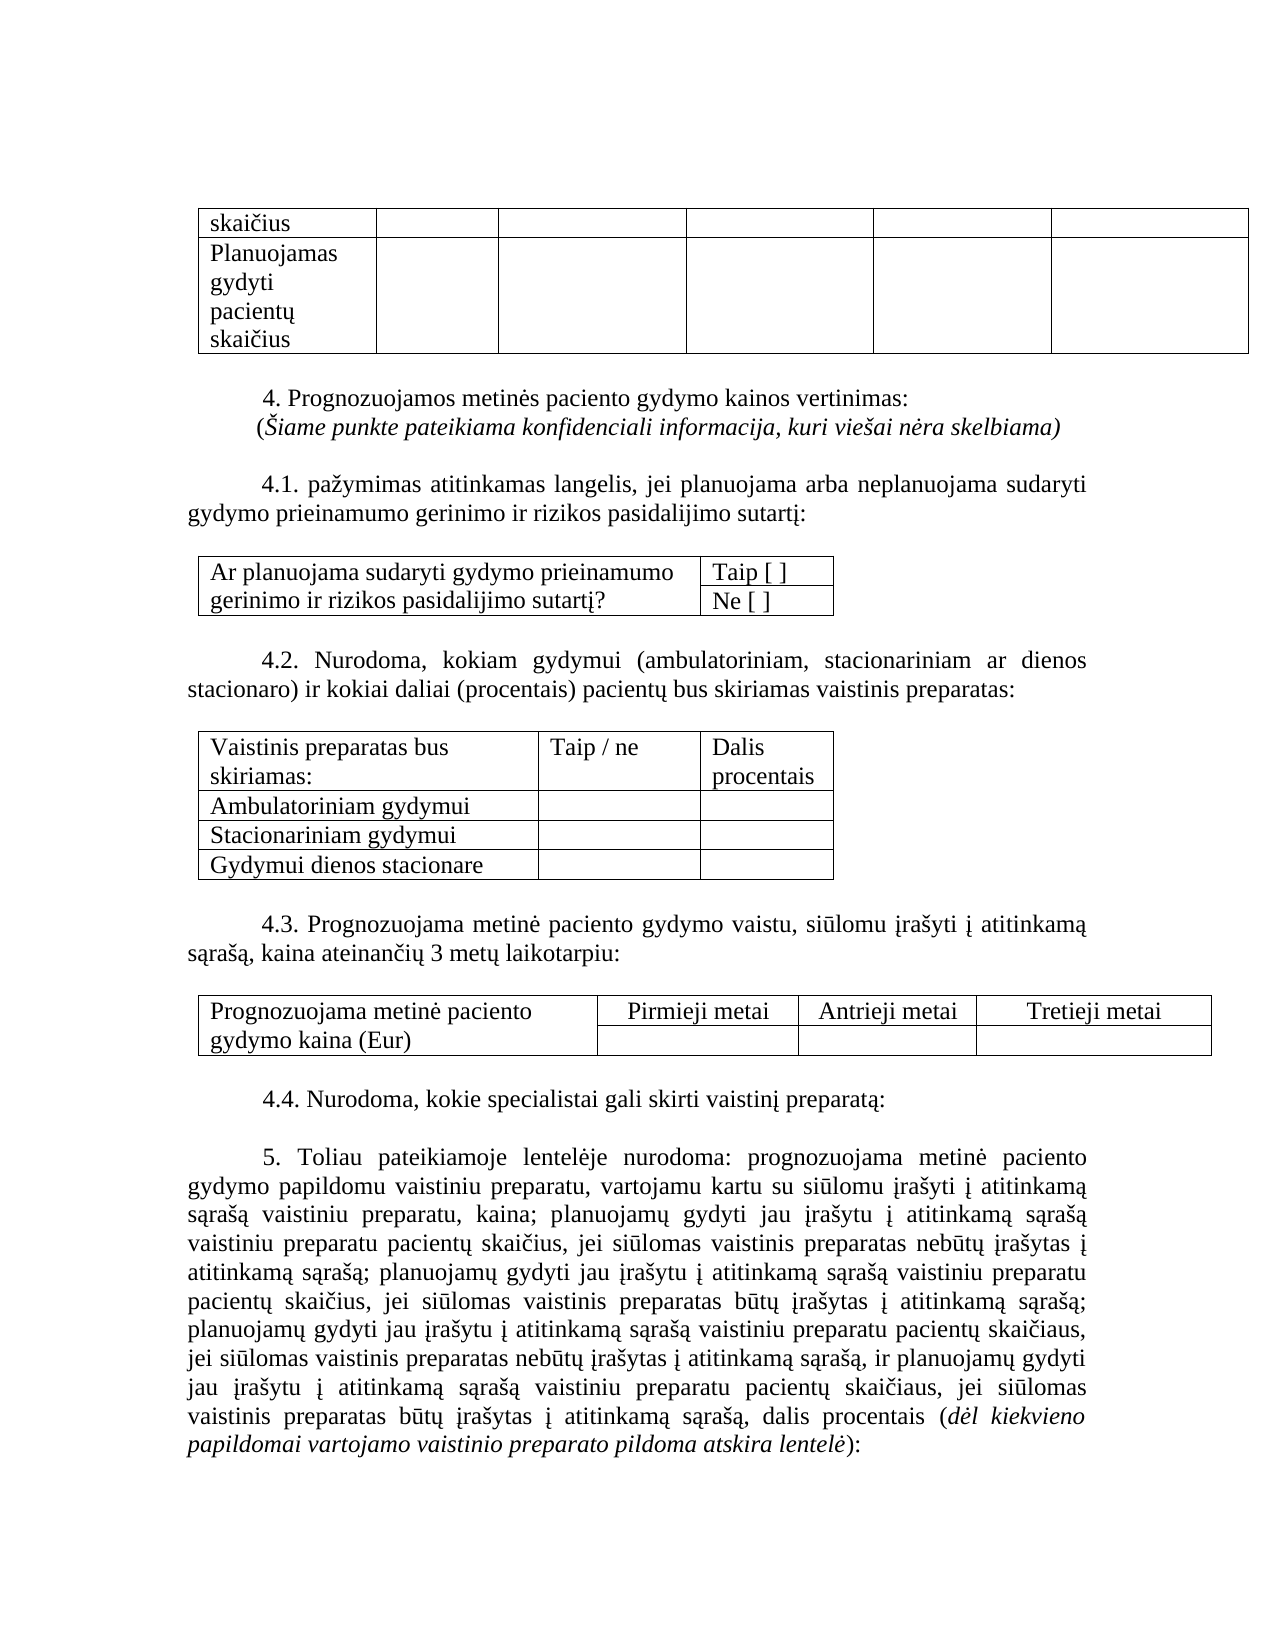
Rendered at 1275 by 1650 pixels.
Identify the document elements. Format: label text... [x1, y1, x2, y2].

table_cell [799, 1026, 976, 1055]
table_header Pirmieji metai [598, 996, 798, 1025]
table_cell skaičius [199, 209, 376, 237]
table_cell [977, 1026, 1211, 1055]
table_cell Ne [ ] [701, 586, 833, 615]
text 4.2. Nurodoma, kokiam gydymui (ambulatoriniam, stacionariniam ar dienos stacionaro) ir kokiai daliai (procentais) pacientų bus skiriamas vaistinis preparatas: [187, 645, 1087, 702]
table_cell [687, 238, 873, 353]
table_cell [874, 209, 1051, 237]
table_cell [701, 821, 833, 849]
table_cell [377, 238, 498, 353]
table_header Taip / ne [539, 732, 700, 790]
table_cell [701, 791, 833, 819]
table_header Prognozuojama metinė paciento gydymo kaina (Eur) [199, 996, 597, 1055]
text (Šiame punkte pateikiama konfidenciali informacija, kuri viešai nėra skelbiama) [187, 412, 1087, 441]
table_header Ar planuojama sudaryti gydymo prieinamumo gerinimo ir rizikos pasidalijimo sutartį? [199, 557, 700, 615]
table_header Taip [ ] [701, 557, 833, 585]
table_cell [1052, 238, 1248, 353]
table_cell Planuojamas gydyti pacientų skaičius [199, 238, 376, 353]
table_header Tretieji metai [977, 996, 1211, 1025]
table_cell [701, 850, 833, 879]
table_cell [499, 238, 686, 353]
table_cell [598, 1026, 798, 1055]
table_cell Stacionariniam gydymui [199, 821, 538, 849]
table_cell [874, 238, 1051, 353]
table_cell [539, 821, 700, 849]
table_cell [1052, 209, 1248, 237]
table_header Dalis procentais [701, 732, 833, 790]
table_cell [377, 209, 498, 237]
table_cell Gydymui dienos stacionare [199, 850, 538, 879]
table_header Vaistinis preparatas bus skiriamas: [199, 732, 538, 790]
text 4. Prognozuojamos metinės paciento gydymo kainos vertinimas: [262, 383, 1087, 412]
table_cell [539, 791, 700, 819]
text 4.4. Nurodoma, kokie specialistai gali skirti vaistinį preparatą: [262, 1084, 1087, 1113]
table_cell [687, 209, 873, 237]
text 5. Toliau pateikiamoje lentelėje nurodoma: prognozuojama metinė paciento gydymo papildomu vaistiniu preparatu, vartojamu kartu su siūlomu įrašyti į atitinkamą sąrašą vaistiniu preparatu, kaina; planuojamų gydyti jau įrašytu į atitinkamą sąrašą vaistiniu preparatu pacientų skaičius, jei siūlomas vaistinis preparatas nebūtų įrašytas į atitinkamą sąrašą; planuojamų gydyti jau įrašytu į atitinkamą sąrašą vaistiniu preparatu pacientų skaičius, jei siūlomas vaistinis preparatas būtų įrašytas į atitinkamą sąrašą; planuojamų gydyti jau įrašytu į atitinkamą sąrašą vaistiniu preparatu pacientų skaičiaus, jei siūlomas vaistinis preparatas nebūtų įrašytas į atitinkamą sąrašą, ir planuojamų gydyti jau įrašytu į atitinkamą sąrašą vaistiniu preparatu pacientų skaičiaus, jei siūlomas vaistinis preparatas būtų įrašytas į atitinkamą sąrašą, dalis procentais (dėl kiekvieno papildomai vartojamo vaistinio preparato pildoma atskira lentelė): [187, 1142, 1087, 1458]
table_cell Ambulatoriniam gydymui [199, 791, 538, 819]
table_header Antrieji metai [799, 996, 976, 1025]
text 4.3. Prognozuojama metinė paciento gydymo vaistu, siūlomu įrašyti į atitinkamą sąrašą, kaina ateinančių 3 metų laikotarpiu: [187, 909, 1087, 966]
table_cell [499, 209, 686, 237]
text 4.1. pažymimas atitinkamas langelis, jei planuojama arba neplanuojama sudaryti gydymo prieinamumo gerinimo ir rizikos pasidalijimo sutartį: [187, 469, 1087, 527]
table_cell [539, 850, 700, 879]
